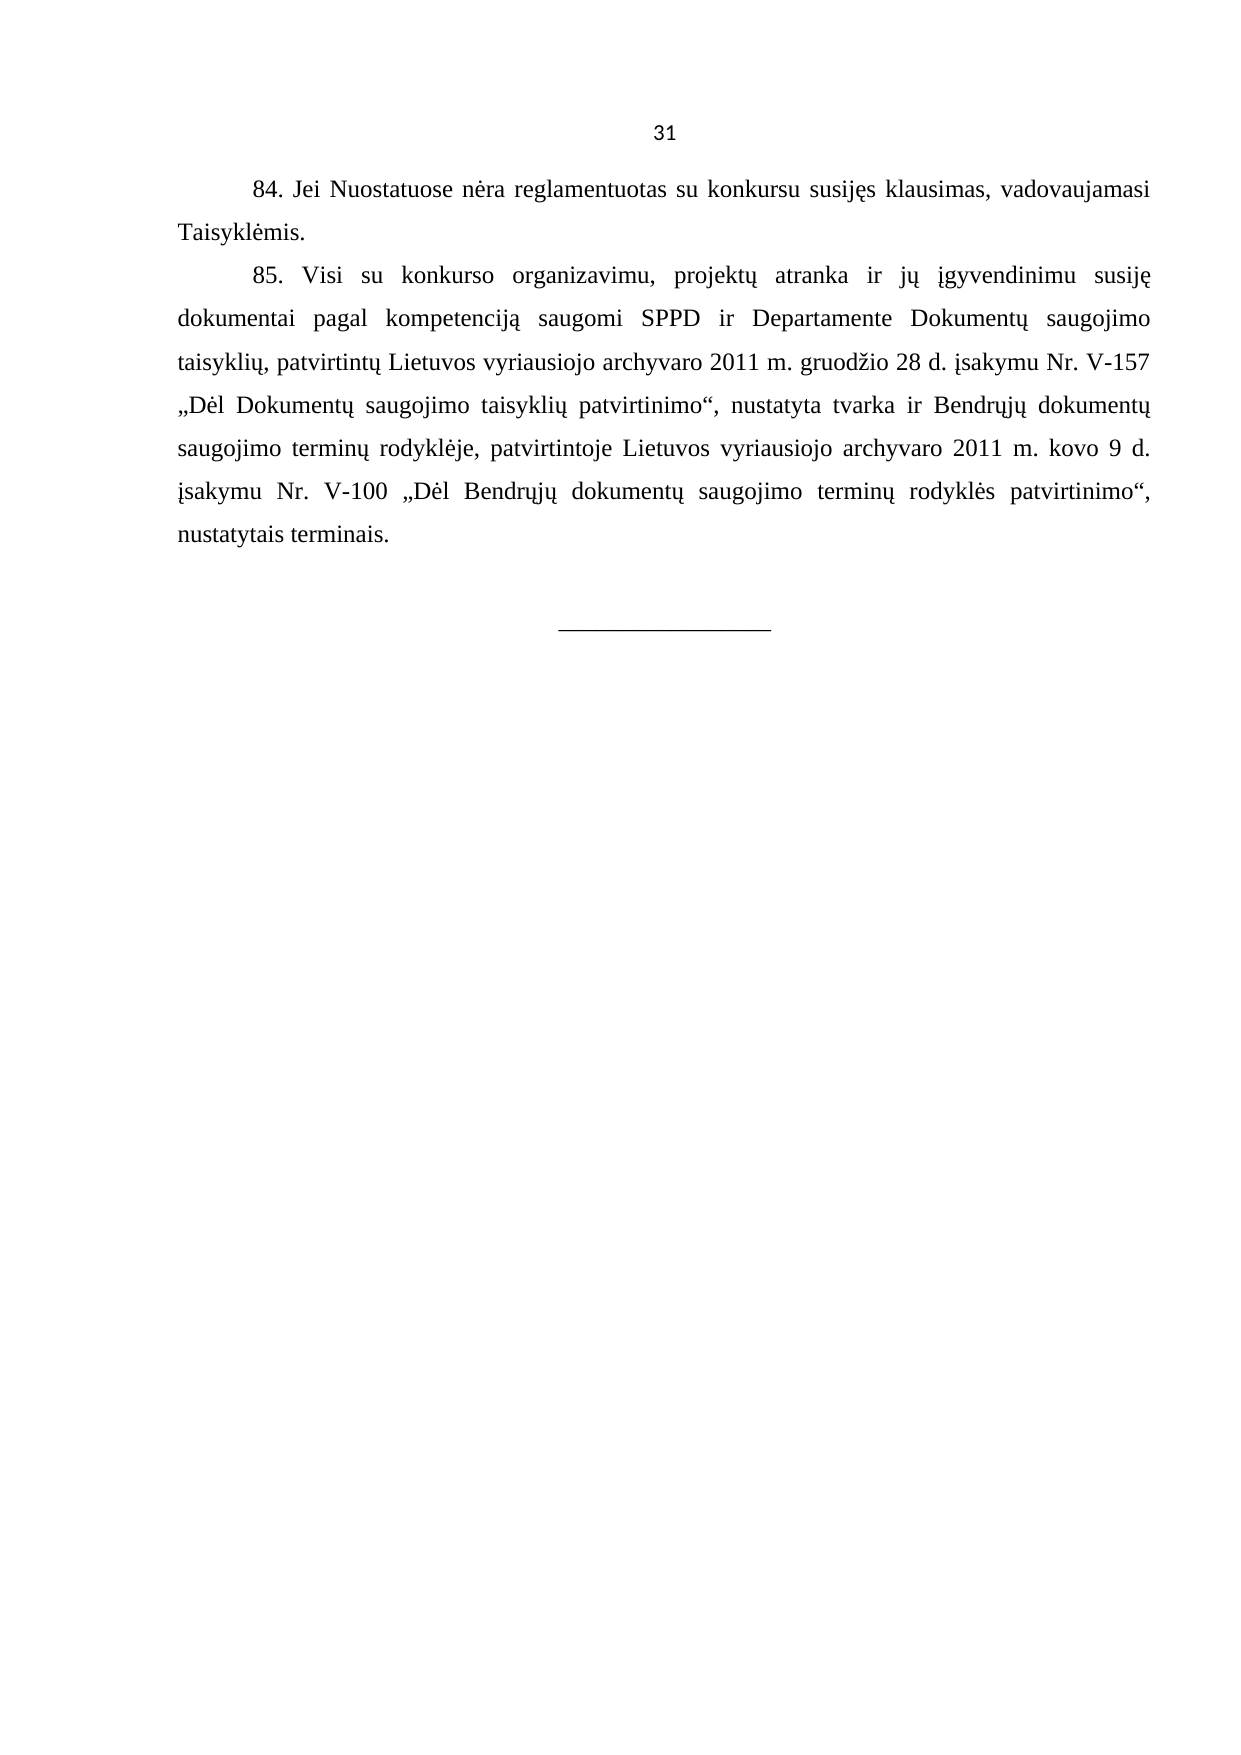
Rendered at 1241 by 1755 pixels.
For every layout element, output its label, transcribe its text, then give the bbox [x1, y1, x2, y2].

text _________________ [177, 605, 1152, 634]
text 84. Jei Nuostatuose nėra reglamentuotas su konkursu susijęs klausimas, vadovaujamasi Taisyklėmis. [177, 174, 1152, 246]
text 85. Visi su konkurso organizavimu, projektų atranka ir jų įgyvendinimu susiję dokumentai pagal kompetenciją saugomi SPPD ir Departamente Dokumentų saugojimo taisyklių, patvirtintų Lietuvos vyriausiojo archyvaro 2011 m. gruodžio 28 d. įsakymu Nr. V-157 „Dėl Dokumentų saugojimo taisyklių patvirtinimo“, nustatyta tvarka ir Bendrųjų dokumentų saugojimo terminų rodyklėje, patvirtintoje Lietuvos vyriausiojo archyvaro 2011 m. kovo 9 d. įsakymu Nr. V-100 „Dėl Bendrųjų dokumentų saugojimo terminų rodyklės patvirtinimo“, nustatytais terminais. [177, 260, 1152, 548]
